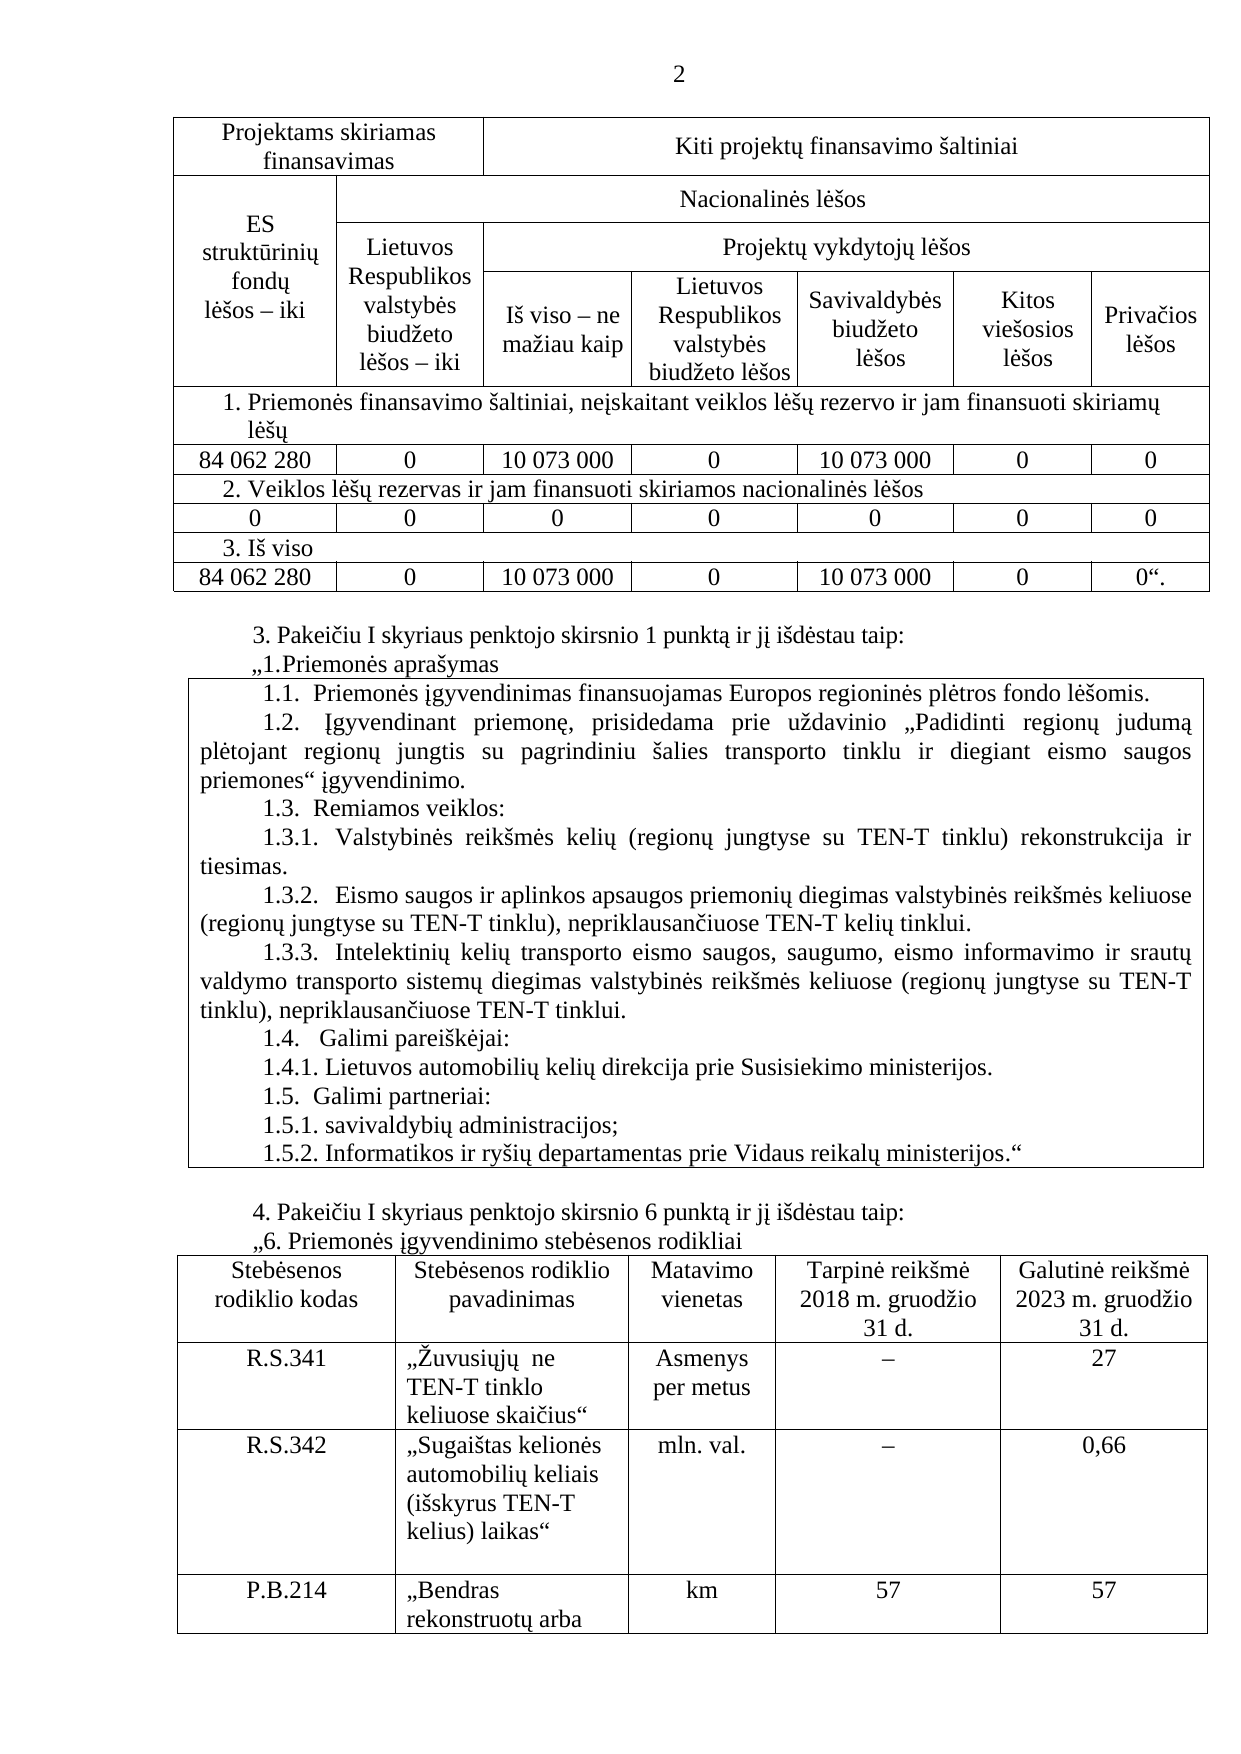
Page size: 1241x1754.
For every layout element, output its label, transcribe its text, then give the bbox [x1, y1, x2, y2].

table_cell ES struktūrinių fondų lėšos – iki [174, 176, 336, 386]
table_cell 0 [954, 504, 1091, 532]
table_cell – [776, 1343, 1000, 1429]
text „6. Priemonės įgyvendinimo stebėsenos rodikliai [177, 1226, 1181, 1254]
table_cell 0 [337, 563, 483, 591]
table_cell „Bendras rekonstruotų arba [396, 1575, 628, 1632]
table_cell „Žuvusiųjų ne TEN-T tinklo keliuose skaičius“ [396, 1343, 628, 1429]
table_cell 1.2. Įgyvendinant priemonę, prisidedama prie uždavinio „Padidinti regionų judumą plėtojant regionų jungtis su pagrindiniu šalies transporto tinklu ir diegiant eismo saugos priemones“ įgyvendinimo. [189, 707, 1203, 793]
table_cell 84 062 280 [174, 563, 336, 591]
table_cell 2. Veiklos lėšų rezervas ir jam finansuoti skiriamos nacionalinės lėšos [174, 475, 1209, 503]
table_header Stebėsenos rodiklio pavadinimas [396, 1256, 628, 1342]
table_cell P.B.214 [178, 1575, 395, 1632]
table_cell 0 [632, 445, 797, 473]
text „1. Priemonės aprašymas [251, 649, 1181, 677]
table_cell 0,66 [1001, 1430, 1207, 1574]
table_cell 0 [954, 445, 1091, 473]
table_cell 1.5. Galimi partneriai: 1.5.1. savivaldybių administracijos; 1.5.2. Informatikos ir ryšių departamentas prie Vidaus reikalų ministerijos.“ [189, 1081, 1203, 1167]
table_cell 0 [337, 445, 483, 473]
table_cell Nacionalinės lėšos [337, 176, 1209, 222]
table_header Matavimo vienetas [629, 1256, 775, 1342]
table_cell 3. Iš viso [174, 533, 1209, 561]
table_cell 0 [954, 563, 1091, 591]
table_cell R.S.341 [178, 1343, 395, 1429]
table_cell 0 [632, 563, 797, 591]
table_cell 0 [632, 504, 797, 532]
table_cell 57 [776, 1575, 1000, 1632]
table_cell mln. val. [629, 1430, 775, 1574]
text 3. Pakeičiu I skyriaus penktojo skirsnio 1 punktą ir jį išdėstau taip: [177, 620, 1181, 649]
table_cell 0 [174, 504, 336, 532]
table_cell 10 073 000 [484, 445, 631, 473]
table_header Projektams skiriamas finansavimas [174, 118, 483, 174]
table_cell 0“. [1092, 563, 1209, 591]
table_header Stebėsenos rodiklio kodas [178, 1256, 395, 1342]
table_cell 27 [1001, 1343, 1207, 1429]
table_cell 0 [1092, 445, 1209, 473]
table_cell 0 [798, 504, 953, 532]
table_cell 1.3. Remiamos veiklos: 1.3.1. Valstybinės reikšmės kelių (regionų jungtyse su TEN-T tinklu) rekonstrukcija ir tiesimas. 1.3.2. Eismo saugos ir aplinkos apsaugos priemonių diegimas valstybinės reikšmės keliuose (regionų jungtyse su TEN-T tinklu), nepriklausančiuose TEN-T kelių tinklui. 1.3.3. Intelektinių kelių transporto eismo saugos, saugumo, eismo informavimo ir srautų valdymo transporto sistemų diegimas valstybinės reikšmės keliuose (regionų jungtyse su TEN-T tinklu), nepriklausančiuose TEN-T tinklui. [189, 794, 1203, 1023]
table_cell Lietuvos Respublikos valstybės biudžeto lėšos – iki [337, 223, 483, 386]
table_cell 0 [484, 504, 631, 532]
table_cell 10 073 000 [798, 445, 953, 473]
table_cell Iš viso – ne mažiau kaip [484, 272, 631, 386]
table_cell 10 073 000 [798, 563, 953, 591]
table_cell 1. Priemonės finansavimo šaltiniai, neįskaitant veiklos lėšų rezervo ir jam finansuoti skiriamų lėšų [174, 387, 1209, 444]
table_cell „Sugaištas kelionės automobilių keliais (išskyrus TEN-T kelius) laikas“ [396, 1430, 628, 1574]
text 4. Pakeičiu I skyriaus penktojo skirsnio 6 punktą ir jį išdėstau taip: [177, 1197, 1181, 1226]
table_cell Lietuvos Respublikos valstybės biudžeto lėšos [632, 272, 797, 386]
table_cell 0 [1092, 504, 1209, 532]
table_cell km [629, 1575, 775, 1632]
table_cell 10 073 000 [484, 563, 631, 591]
table_header Tarpinė reikšmė 2018 m. gruodžio 31 d. [776, 1256, 1000, 1342]
table_cell 1.4. Galimi pareiškėjai: 1.4.1. Lietuvos automobilių kelių direkcija prie Susisiekimo ministerijos. [189, 1024, 1203, 1081]
table_cell Projektų vykdytojų lėšos [484, 223, 1209, 271]
table_header Kiti projektų finansavimo šaltiniai [484, 118, 1209, 174]
table_cell Savivaldybės biudžeto lėšos [798, 272, 953, 386]
table_cell R.S.342 [178, 1430, 395, 1574]
table_cell – [776, 1430, 1000, 1574]
table_cell 0 [337, 504, 483, 532]
table_header 1.1. Priemonės įgyvendinimas finansuojamas Europos regioninės plėtros fondo lėšomis. [189, 679, 1203, 707]
table_cell 84 062 280 [174, 445, 336, 473]
table_cell Asmenys per metus [629, 1343, 775, 1429]
table_cell 57 [1001, 1575, 1207, 1632]
table_cell Privačios lėšos [1092, 272, 1209, 386]
table_header Galutinė reikšmė 2023 m. gruodžio 31 d. [1001, 1256, 1207, 1342]
table_cell Kitos viešosios lėšos [954, 272, 1091, 386]
